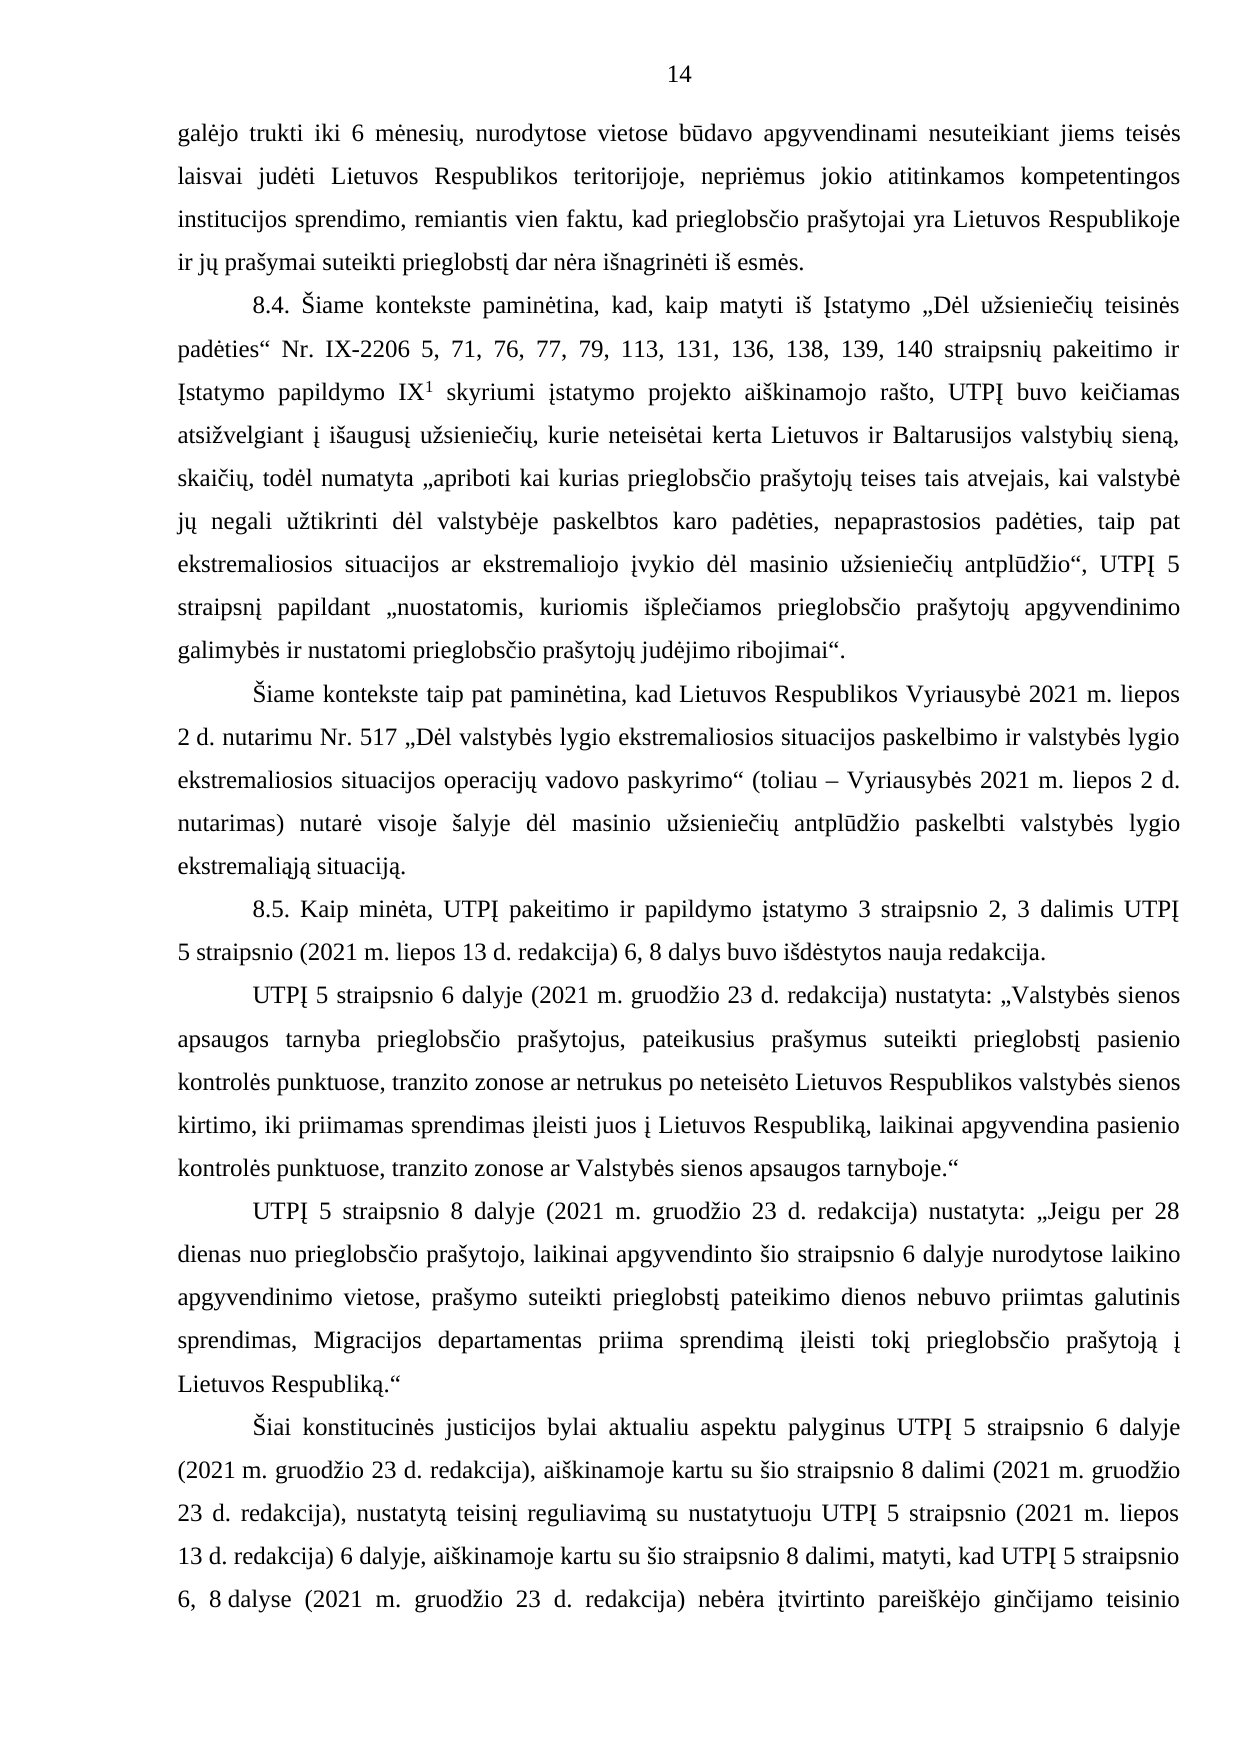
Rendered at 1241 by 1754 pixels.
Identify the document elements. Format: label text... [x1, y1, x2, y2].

text UTPĮ 5 straipsnio 6 dalyje (2021 m. gruodžio 23 d. redakcija) nustatyta: „Valstybės sienos apsaugos tarnyba prieglobsčio prašytojus, pateikusius prašymus suteikti prieglobstį pasienio kontrolės punktuose, tranzito zonose ar netrukus po neteisėto Lietuvos Respublikos valstybės sienos kirtimo, iki priimamas sprendimas įleisti juos į Lietuvos Respubliką, laikinai apgyvendina pasienio kontrolės punktuose, tranzito zonose ar Valstybės sienos apsaugos tarnyboje.“ [177, 981, 1181, 1182]
text 8.4. Šiame kontekste paminėtina, kad, kaip matyti iš Įstatymo „Dėl užsieniečių teisinės padėties“ Nr. IX-2206 5, 71, 76, 77, 79, 113, 131, 136, 138, 139, 140 straipsnių pakeitimo ir Įstatymo papildymo IX1 skyriumi įstatymo projekto aiškinamojo rašto, UTPĮ buvo keičiamas atsižvelgiant į išaugusį užsieniečių, kurie neteisėtai kerta Lietuvos ir Baltarusijos valstybių sieną, skaičių, todėl numatyta „apriboti kai kurias prieglobsčio prašytojų teises tais atvejais, kai valstybė jų negali užtikrinti dėl valstybėje paskelbtos karo padėties, nepaprastosios padėties, taip pat ekstremaliosios situacijos ar ekstremaliojo įvykio dėl masinio užsieniečių antplūdžio“, UTPĮ 5 straipsnį papildant „nuostatomis, kuriomis išplečiamos prieglobsčio prašytojų apgyvendinimo galimybės ir nustatomi prieglobsčio prašytojų judėjimo ribojimai“. [177, 291, 1181, 664]
text 8.5. Kaip minėta, UTPĮ pakeitimo ir papildymo įstatymo 3 straipsnio 2, 3 dalimis UTPĮ 5 straipsnio (2021 m. liepos 13 d. redakcija) 6, 8 dalys buvo išdėstytos nauja redakcija. [177, 894, 1181, 966]
text Šiai konstitucinės justicijos bylai aktualiu aspektu palyginus UTPĮ 5 straipsnio 6 dalyje (2021 m. gruodžio 23 d. redakcija), aiškinamoje kartu su šio straipsnio 8 dalimi (2021 m. gruodžio 23 d. redakcija), nustatytą teisinį reguliavimą su nustatytuoju UTPĮ 5 straipsnio (2021 m. liepos 13 d. redakcija) 6 dalyje, aiškinamoje kartu su šio straipsnio 8 dalimi, matyti, kad UTPĮ 5 straipsnio 6, 8 dalyse (2021 m. gruodžio 23 d. redakcija) nebėra įtvirtinto pareiškėjo ginčijamo teisinio [177, 1412, 1181, 1613]
text UTPĮ 5 straipsnio 8 dalyje (2021 m. gruodžio 23 d. redakcija) nustatyta: „Jeigu per 28 dienas nuo prieglobsčio prašytojo, laikinai apgyvendinto šio straipsnio 6 dalyje nurodytose laikino apgyvendinimo vietose, prašymo suteikti prieglobstį pateikimo dienos nebuvo priimtas galutinis sprendimas, Migracijos departamentas priima sprendimą įleisti tokį prieglobsčio prašytoją į Lietuvos Respubliką.“ [177, 1196, 1181, 1397]
text galėjo trukti iki 6 mėnesių, nurodytose vietose būdavo apgyvendinami nesuteikiant jiems teisės laisvai judėti Lietuvos Respublikos teritorijoje, nepriėmus jokio atitinkamos kompetentingos institucijos sprendimo, remiantis vien faktu, kad prieglobsčio prašytojai yra Lietuvos Respublikoje ir jų prašymai suteikti prieglobstį dar nėra išnagrinėti iš esmės. [177, 118, 1181, 276]
text Šiame kontekste taip pat paminėtina, kad Lietuvos Respublikos Vyriausybė 2021 m. liepos 2 d. nutarimu Nr. 517 „Dėl valstybės lygio ekstremaliosios situacijos paskelbimo ir valstybės lygio ekstremaliosios situacijos operacijų vadovo paskyrimo“ (toliau – Vyriausybės 2021 m. liepos 2 d. nutarimas) nutarė visoje šalyje dėl masinio užsieniečių antplūdžio paskelbti valstybės lygio ekstremaliąją situaciją. [177, 679, 1181, 880]
